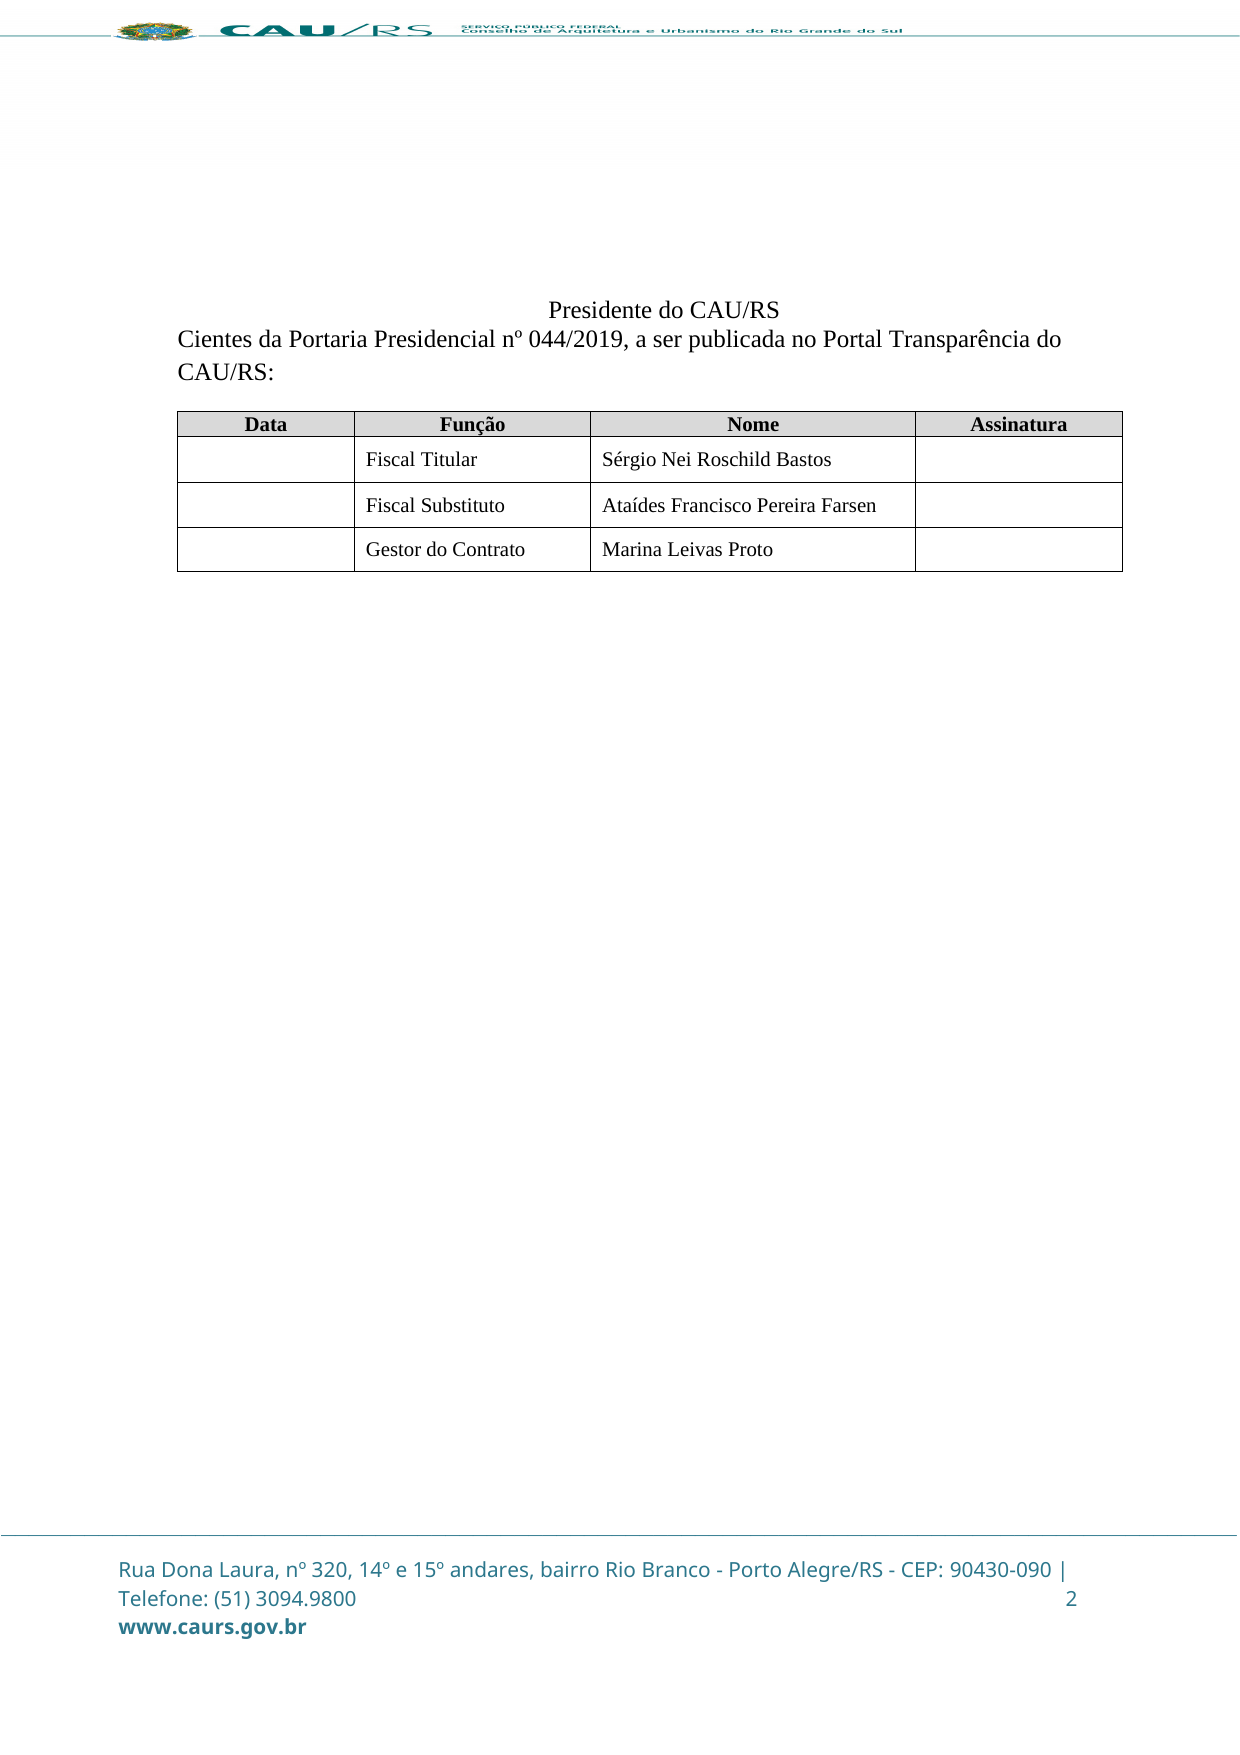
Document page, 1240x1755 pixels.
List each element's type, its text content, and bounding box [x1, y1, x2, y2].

table_cell Fiscal Substituto [355, 483, 590, 527]
table_cell Sérgio Nei Roschild Bastos [591, 437, 915, 482]
table_cell [916, 528, 1122, 571]
table_cell [916, 437, 1122, 482]
table_header Nome [591, 412, 915, 436]
table_cell Gestor do Contrato [355, 528, 590, 571]
table_cell [178, 483, 354, 527]
table_cell Fiscal Titular [355, 437, 590, 482]
table_cell [178, 528, 354, 571]
table_cell [178, 437, 354, 482]
table_header Data [178, 412, 354, 436]
table_header Assinatura [916, 412, 1122, 436]
table_cell Ataídes Francisco Pereira Farsen [591, 483, 915, 527]
table_cell Marina Leivas Proto [591, 528, 915, 571]
table_header Função [355, 412, 590, 436]
text Cientes da Portaria Presidencial nº 044/2019, a ser publicada no Portal Transparência do CAU/RS: [177, 324, 1151, 386]
text Presidente do CAU/RS [177, 295, 1151, 324]
table_cell [916, 483, 1122, 527]
